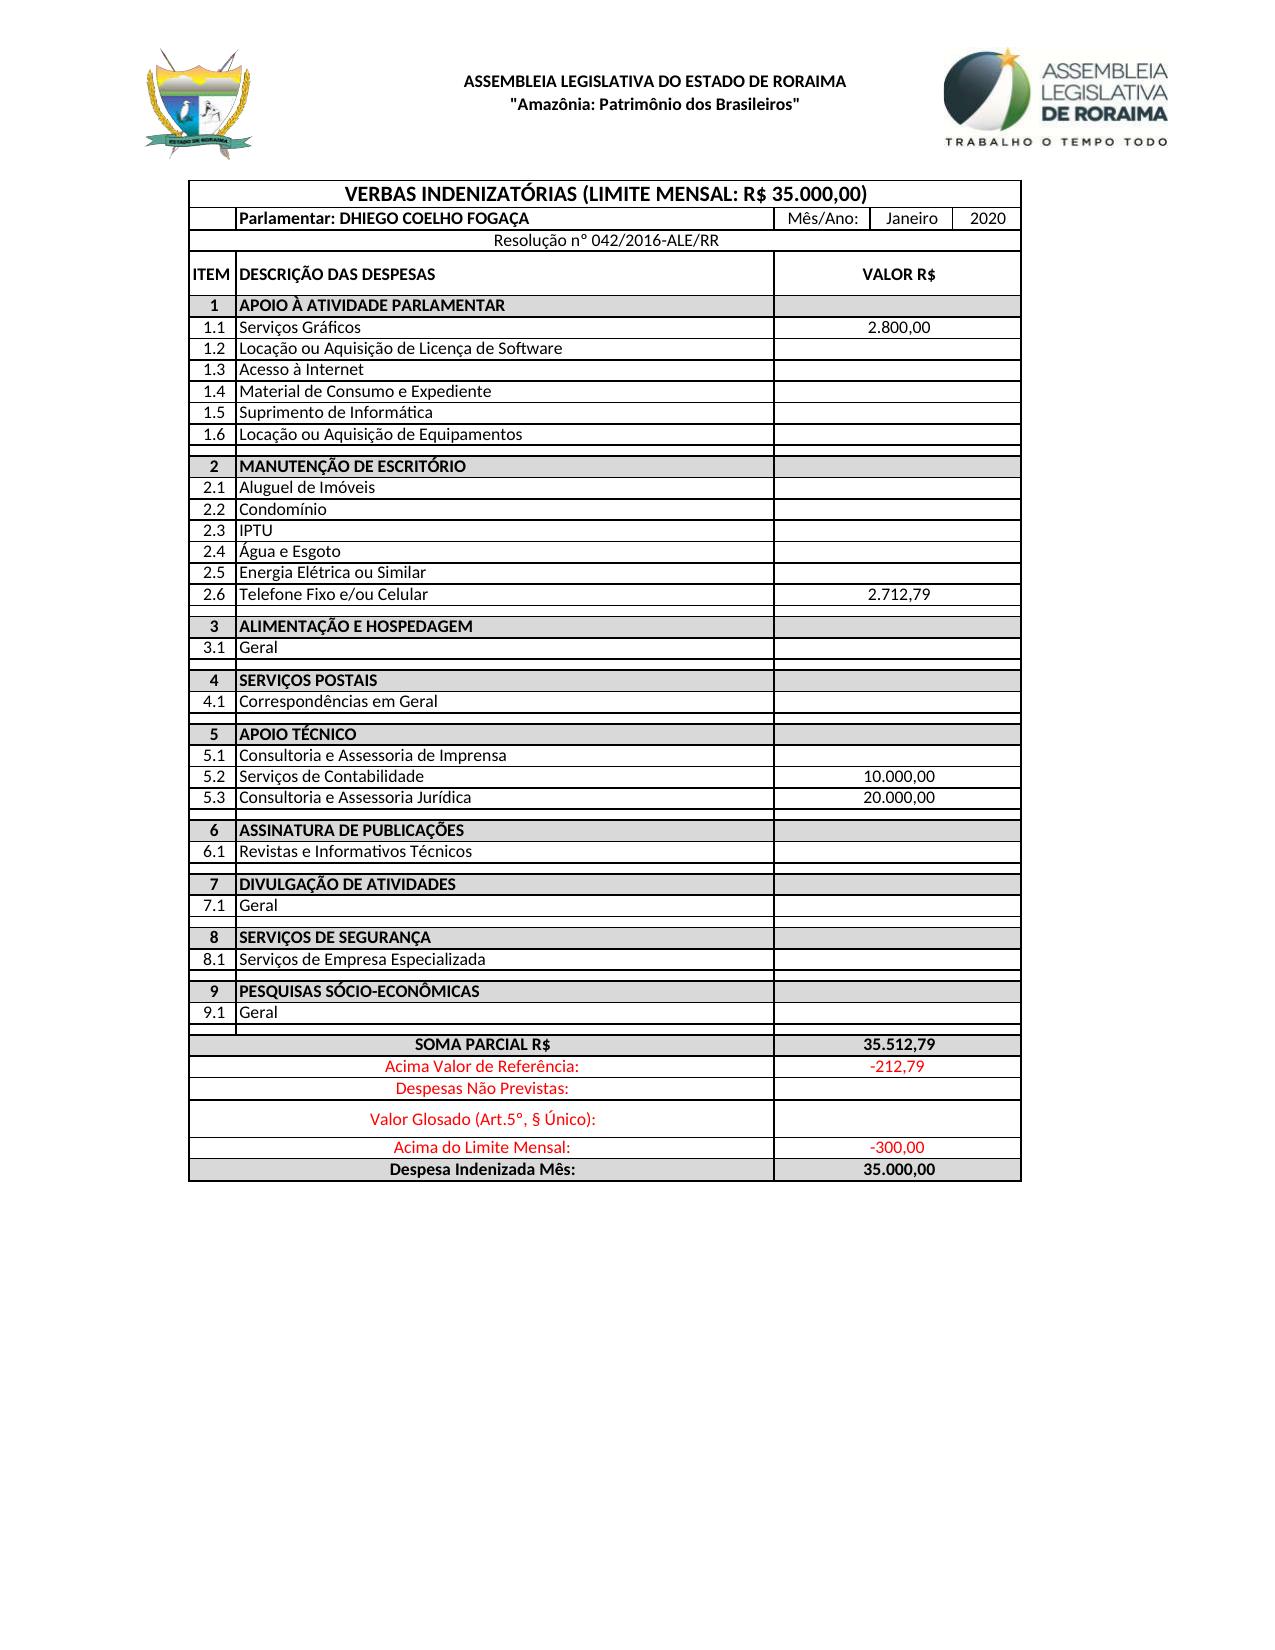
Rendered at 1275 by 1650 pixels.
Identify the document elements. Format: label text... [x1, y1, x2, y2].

table_cell 35.000,00 [775, 1159, 1020, 1180]
table_cell [775, 521, 1020, 541]
table_cell Serviços Gráficos [237, 318, 773, 337]
table_cell [237, 971, 773, 980]
table_cell [190, 606, 235, 616]
table_cell [775, 296, 1020, 316]
table_cell 2.712,79 [775, 585, 1020, 605]
table_cell [190, 714, 235, 723]
table_cell [775, 339, 1020, 359]
table_cell [775, 821, 1020, 841]
table_cell 1.3 [190, 361, 235, 380]
table_cell [190, 810, 235, 819]
table_cell Despesa Indenizada Mês: [190, 1159, 773, 1180]
table_cell [775, 500, 1020, 519]
table_cell Aluguel de Imóveis [237, 478, 773, 498]
table_cell 2.3 [190, 521, 235, 541]
table_cell [775, 1025, 1020, 1034]
table_cell 9.1 [190, 1003, 235, 1023]
table_cell Geral [237, 896, 773, 916]
table_cell Serviços de Contabilidade [237, 767, 773, 787]
table_cell 1 [190, 296, 235, 316]
table_cell Geral [237, 639, 773, 658]
table_cell Material de Consumo e Expediente [237, 382, 773, 402]
table_cell DESCRIÇÃO DAS DESPESAS [237, 252, 773, 295]
table_cell [237, 864, 773, 873]
table_cell [775, 971, 1020, 980]
table_cell [775, 660, 1020, 669]
table_cell [237, 660, 773, 669]
table_cell [775, 1101, 1020, 1136]
table_cell 5.3 [190, 789, 235, 808]
table_cell [775, 639, 1020, 658]
table_cell ITEM [190, 252, 235, 295]
table_cell [775, 746, 1020, 766]
table_cell 2.2 [190, 500, 235, 519]
table_cell Locação ou Aquisição de Licença de Software [237, 339, 773, 359]
table_cell [237, 810, 773, 819]
table_cell Despesas Não Previstas: [190, 1078, 773, 1099]
table_cell [775, 725, 1020, 744]
table_cell 10.000,00 [775, 767, 1020, 787]
table_cell [775, 928, 1020, 948]
table_cell [775, 403, 1020, 423]
table_cell ASSINATURA DE PUBLICAÇÕES [237, 821, 773, 841]
table_cell Condomínio [237, 500, 773, 519]
table_cell 8 [190, 928, 235, 948]
table_cell 2.1 [190, 478, 235, 498]
table_cell SOMA PARCIAL R$ [190, 1036, 773, 1055]
table_cell [775, 1003, 1020, 1023]
table_cell Consultoria e Assessoria de Imprensa [237, 746, 773, 766]
table_cell [775, 982, 1020, 1002]
table_cell Consultoria e Assessoria Jurídica [237, 789, 773, 808]
table_cell 6 [190, 821, 235, 841]
table_cell [775, 425, 1020, 444]
table_cell Mês/Ano: [775, 208, 869, 229]
table_cell [237, 606, 773, 616]
table_cell SERVIÇOS POSTAIS [237, 671, 773, 691]
table_cell Telefone Fixo e/ou Celular [237, 585, 773, 605]
table_cell 20.000,00 [775, 789, 1020, 808]
table_cell [775, 671, 1020, 691]
table_cell Locação ou Aquisição de Equipamentos [237, 425, 773, 444]
table_cell [237, 1025, 773, 1034]
table_cell [775, 617, 1020, 637]
table_cell 5.1 [190, 746, 235, 766]
table_cell [775, 478, 1020, 498]
table_cell MANUTENÇÃO DE ESCRITÓRIO [237, 457, 773, 477]
table_cell 4.1 [190, 692, 235, 712]
table_cell [775, 361, 1020, 380]
table_cell Serviços de Empresa Especializada [237, 950, 773, 969]
table_cell Revistas e Informativos Técnicos [237, 842, 773, 862]
table_cell [775, 606, 1020, 616]
table_cell APOIO À ATIVIDADE PARLAMENTAR [237, 296, 773, 316]
table_cell [775, 714, 1020, 723]
table_cell PESQUISAS SÓCIO-ECONÔMICAS [237, 982, 773, 1002]
table_cell Energia Elétrica ou Similar [237, 564, 773, 583]
table_cell 3 [190, 617, 235, 637]
table_cell VALOR R$ [775, 252, 1020, 295]
table_cell 5.2 [190, 767, 235, 787]
table_cell [190, 864, 235, 873]
table_cell Acima Valor de Referência: [190, 1057, 773, 1077]
table_cell Janeiro [871, 208, 952, 229]
table_cell Correspondências em Geral [237, 692, 773, 712]
table_cell 9 [190, 982, 235, 1002]
table_cell [775, 382, 1020, 402]
table_cell [775, 917, 1020, 927]
table_cell Suprimento de Informática [237, 403, 773, 423]
table_cell [775, 950, 1020, 969]
table_cell [190, 446, 235, 455]
table_cell 6.1 [190, 842, 235, 862]
table_cell IPTU [237, 521, 773, 541]
table_cell SERVIÇOS DE SEGURANÇA [237, 928, 773, 948]
table_cell 1.2 [190, 339, 235, 359]
table_cell 1.4 [190, 382, 235, 402]
table_cell ALIMENTAÇÃO E HOSPEDAGEM [237, 617, 773, 637]
table_cell 7.1 [190, 896, 235, 916]
table_cell Valor Glosado (Art.5º, § Único): [190, 1101, 773, 1136]
table_cell [775, 1078, 1020, 1099]
table_cell 1.6 [190, 425, 235, 444]
table_cell [237, 714, 773, 723]
table_cell [237, 917, 773, 927]
table_cell APOIO TÉCNICO [237, 725, 773, 744]
table_cell 4 [190, 671, 235, 691]
table_cell 1.5 [190, 403, 235, 423]
table_cell 2.6 [190, 585, 235, 605]
table_cell [775, 864, 1020, 873]
table_cell [775, 810, 1020, 819]
table_cell [775, 875, 1020, 894]
table_cell 2.4 [190, 542, 235, 562]
table_cell 2020 [953, 208, 1020, 229]
table_cell -212,79 [775, 1057, 1020, 1077]
table_cell [190, 971, 235, 980]
table_cell [237, 446, 773, 455]
table_cell Água e Esgoto [237, 542, 773, 562]
table_cell [190, 660, 235, 669]
table_cell DIVULGAÇÃO DE ATIVIDADES [237, 875, 773, 894]
table_cell [775, 842, 1020, 862]
table_cell Parlamentar: DHIEGO COELHO FOGAÇA [237, 208, 773, 229]
table_cell [775, 564, 1020, 583]
table_cell Geral [237, 1003, 773, 1023]
table_cell Acesso à Internet [237, 361, 773, 380]
table_cell 1.1 [190, 318, 235, 337]
table_cell 2.5 [190, 564, 235, 583]
table_cell 5 [190, 725, 235, 744]
table_cell [190, 1025, 235, 1034]
table_cell [775, 457, 1020, 477]
text ASSEMBLEIA LEGISLATIVA DO ESTADO DE RORAIMA [462, 70, 848, 92]
table_cell -300,00 [775, 1138, 1020, 1158]
table_cell Resolução nº 042/2016-ALE/RR [190, 231, 1020, 250]
text "Amazônia: Patrimônio dos Brasileiros" [462, 93, 848, 115]
table_cell [775, 542, 1020, 562]
table_header VERBAS INDENIZATÓRIAS (LIMITE MENSAL: R$ 35.000,00) [190, 181, 1020, 207]
table_cell 2 [190, 457, 235, 477]
table_cell Acima do Limite Mensal: [190, 1138, 773, 1158]
table_cell 7 [190, 875, 235, 894]
table_cell [190, 917, 235, 927]
table_cell 2.800,00 [775, 318, 1020, 337]
table_cell [190, 208, 235, 229]
table_cell 3.1 [190, 639, 235, 658]
table_cell [775, 692, 1020, 712]
table_cell 8.1 [190, 950, 235, 969]
table_cell 35.512,79 [775, 1036, 1020, 1055]
table_cell [775, 446, 1020, 455]
table_cell [775, 896, 1020, 916]
